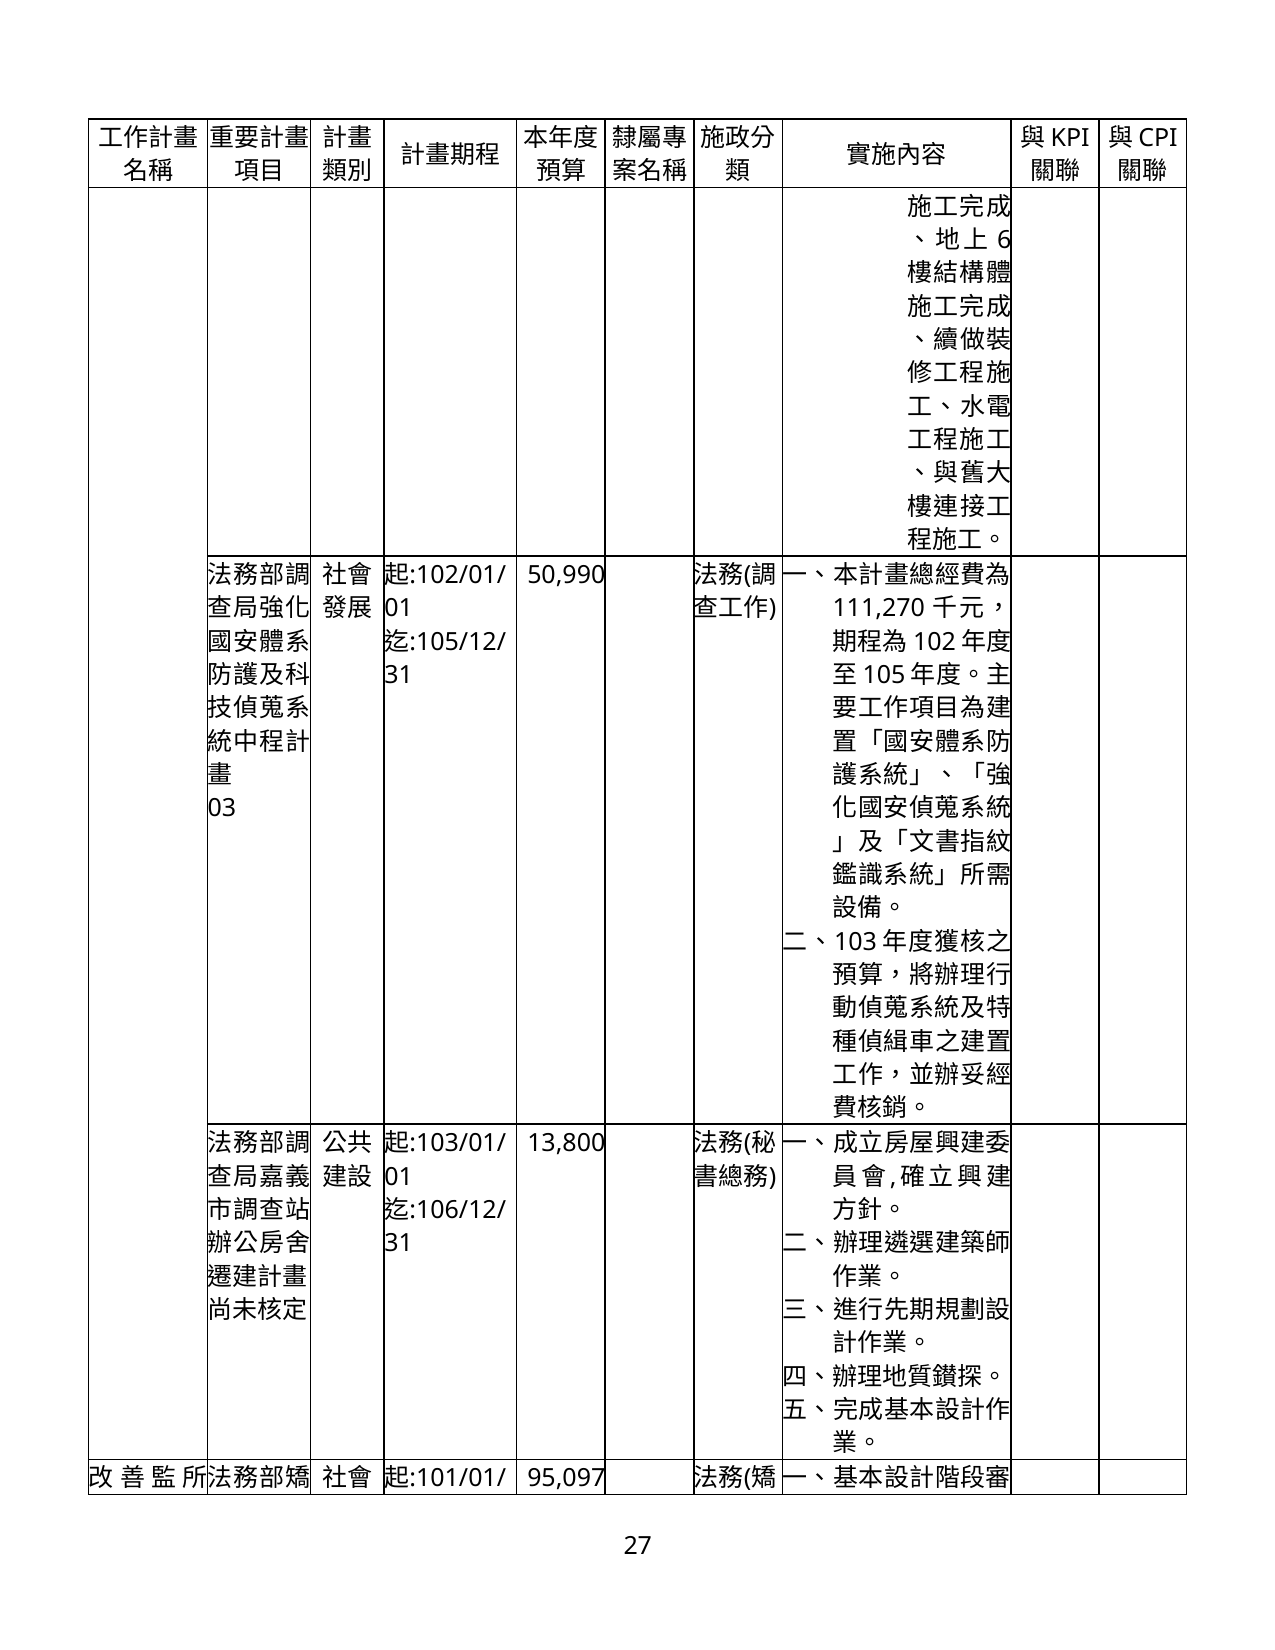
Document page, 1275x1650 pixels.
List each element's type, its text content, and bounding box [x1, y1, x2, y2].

table_cell [1012, 1460, 1098, 1493]
table_cell 法務(調查工作) [695, 557, 782, 1123]
table_cell 社會發展 [311, 557, 383, 1123]
table_cell [1100, 188, 1186, 555]
table_cell 50,990 [517, 557, 604, 1123]
table_cell 95,097 [517, 1460, 604, 1493]
table_cell 法務部矯正署臺北監獄改（擴）建工程 0 [208, 1460, 310, 1493]
table_cell [606, 1125, 693, 1458]
table_cell [695, 188, 782, 555]
table_cell [89, 188, 207, 1458]
table_cell 社會 [311, 1460, 383, 1493]
table_cell [606, 188, 693, 555]
table_header 計畫類別 [311, 120, 383, 186]
table_cell [208, 188, 310, 555]
table_cell [1012, 1125, 1098, 1458]
table_cell 公共建設 [311, 1125, 383, 1458]
table_cell 法務部調查局強化國安體系防護及科技偵蒐系統中程計畫 03 [208, 557, 310, 1123]
table_header 本年度預算 [517, 120, 604, 186]
table_cell [1012, 188, 1098, 555]
table_cell [311, 188, 383, 555]
table_cell 一、本計畫總經費為111,270千元，期程為102年度至105年度。主要工作項目為建置「國安體系防護系統」、「強化國安偵蒐系統」及「文書指紋鑑識系統」所需設備。 二、103年度獲核之預算，將辦理行動偵蒐系統及特種偵緝車之建置工作，並辦妥經費核銷。 [783, 557, 1010, 1123]
table_cell 一、基本設計階段審 [783, 1460, 1010, 1493]
table_cell 起:101/01/ [385, 1460, 516, 1493]
table_cell [1100, 557, 1186, 1123]
table_cell [606, 557, 693, 1123]
table_header 與CPI關聯 [1100, 120, 1186, 186]
table_cell 法務(秘書總務) [695, 1125, 782, 1458]
table_header 計畫期程 [385, 120, 516, 186]
table_header 隸屬專案名稱 [606, 120, 693, 186]
table_cell [1100, 1125, 1186, 1458]
table_header 與KPI關聯 [1012, 120, 1098, 186]
table_cell 13,800 [517, 1125, 604, 1458]
table_cell [1012, 557, 1098, 1123]
table_cell [1100, 1460, 1186, 1493]
table_header 工作計畫名稱 [89, 120, 207, 186]
table_header 施政分類 [695, 120, 782, 186]
table_header 重要計畫項目 [208, 120, 310, 186]
table_cell 起:103/01/01 迄:106/12/31 [385, 1125, 516, 1458]
table_cell 改善監所計畫 (法務部矯正署) 3523178700 [89, 1460, 207, 1493]
table_cell [385, 188, 516, 555]
table_cell 法務部調查局嘉義市調查站辦公房舍遷建計畫 尚未核定 [208, 1125, 310, 1458]
table_header 實施內容 [783, 120, 1010, 186]
table_cell 法務(矯 [695, 1460, 782, 1493]
table_cell [606, 1460, 693, 1493]
table_cell 施工完成、地上6樓結構體施工完成、續做裝修工程施工、水電工程施工、與舊大樓連接工程施工。 [783, 188, 1010, 555]
table_cell [517, 188, 604, 555]
table_cell 起:102/01/01 迄:105/12/31 [385, 557, 516, 1123]
table_cell 一、成立房屋興建委員會,確立興建方針。 二、辦理遴選建築師作業。 三、進行先期規劃設計作業。 四、辦理地質鑚探。 五、完成基本設計作業。 [783, 1125, 1010, 1458]
